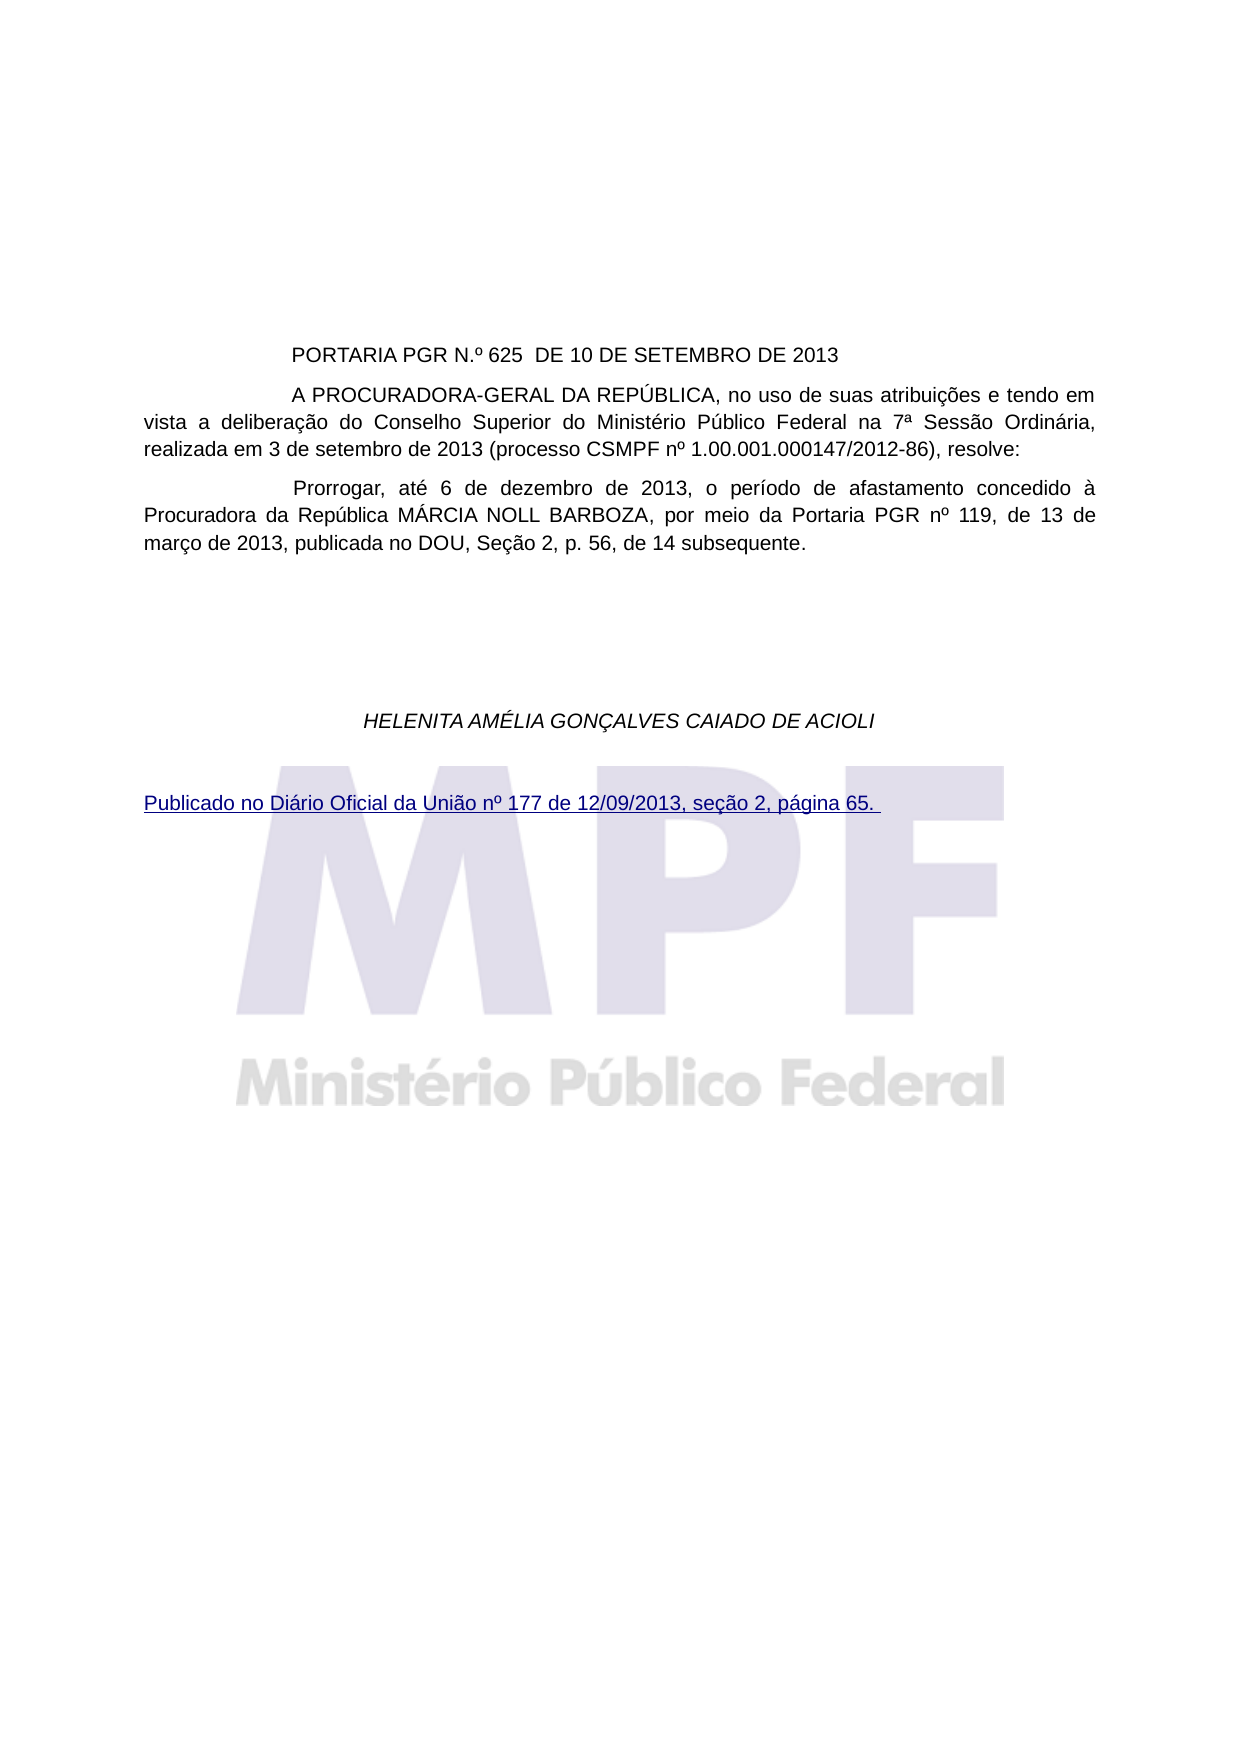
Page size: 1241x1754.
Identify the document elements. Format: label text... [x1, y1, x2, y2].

picture [236, 816, 1004, 1106]
text Prorrogar, até 6 de dezembro de 2013, o período de afastamento concedido à Procuradora da República MÁRCIA NOLL BARBOZA, por meio da Portaria PGR nº 119, de 13 de março de 2013, publicada no DOU, Seção 2, p. 56, de 14 subsequente. [144, 474, 1096, 555]
picture [236, 766, 1004, 788]
text A PROCURADORA-GERAL DA REPÚBLICA, no uso de suas atribuições e tendo em vista a deliberação do Conselho Superior do Ministério Público Federal na 7ª Sessão Ordinária, realizada em 3 de setembro de 2013 (processo CSMPF nº 1.00.001.000147/2012-86), resolve: [144, 380, 1096, 462]
text HELENITA AMÉLIA GONÇALVES CAIADO DE ACIOLI [144, 707, 1096, 734]
text Publicado no Diário Oficial da União nº 177 de 12/09/2013, seção 2, página 65. [144, 788, 1096, 816]
text PORTARIA PGR N.º 625 DE 10 DE SETEMBRO DE 2013 [144, 341, 1096, 368]
